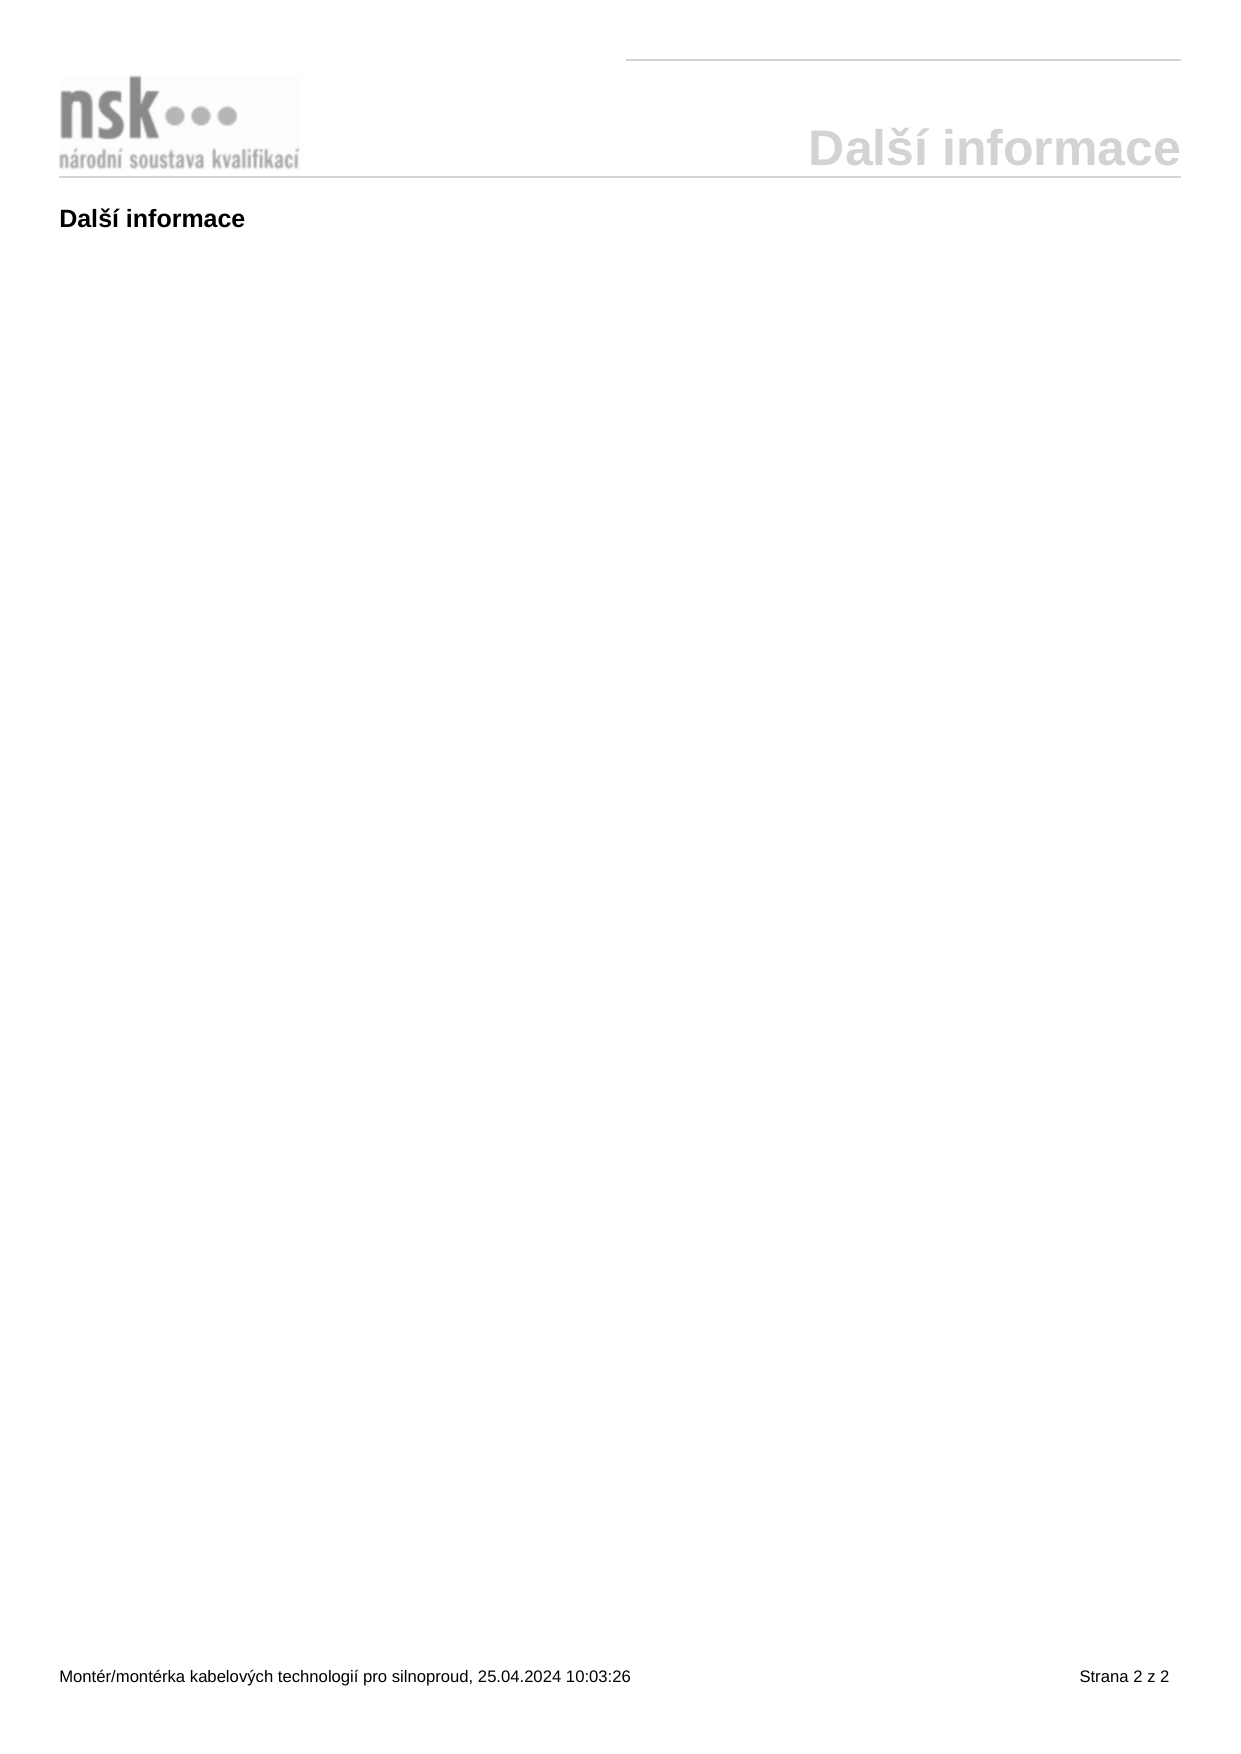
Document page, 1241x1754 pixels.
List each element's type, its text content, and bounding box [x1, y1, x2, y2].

table_cell [626, 236, 862, 536]
table_cell [59, 536, 483, 836]
table_cell Montér/montérka kabelových technologií pro silnoproud, 25.04.2024 10:03:26 [59, 1658, 862, 1694]
table_cell [59, 194, 483, 200]
table_cell [484, 836, 620, 1136]
table_cell [621, 59, 626, 170]
table_cell [626, 1397, 862, 1658]
table_cell [620, 1136, 626, 1397]
table_cell [59, 171, 483, 176]
table_cell [1169, 1136, 1181, 1397]
table_cell [59, 1397, 483, 1658]
table_cell Další informace [59, 200, 1181, 236]
table_cell [1169, 1658, 1181, 1694]
table_cell [59, 1136, 483, 1397]
table_cell [484, 536, 620, 836]
table_cell [862, 836, 1169, 1136]
table_cell [620, 536, 626, 836]
table_cell [862, 1136, 1169, 1397]
table_cell [1169, 194, 1181, 200]
table_cell [626, 836, 862, 1136]
table_cell [1169, 1397, 1181, 1658]
table_cell [862, 194, 1169, 200]
table_cell [626, 194, 862, 200]
table_cell [59, 836, 483, 1136]
table_cell Další informace [626, 61, 1181, 176]
table_cell [1169, 536, 1181, 836]
table_cell [620, 1397, 626, 1658]
table_cell [862, 236, 1169, 536]
table_cell [626, 1136, 862, 1397]
table_cell [862, 536, 1169, 836]
picture [58, 59, 621, 171]
table_cell [484, 171, 620, 176]
table_cell [484, 236, 620, 536]
table_cell [626, 536, 862, 836]
table_cell [1169, 836, 1181, 1136]
table_cell [484, 1136, 620, 1397]
table_cell [862, 1397, 1169, 1658]
table_cell [620, 236, 626, 536]
table_cell Strana 2 z 2 [862, 1658, 1169, 1694]
table_cell [59, 236, 483, 536]
table_cell [484, 1397, 620, 1658]
table_cell [620, 836, 626, 1136]
table_cell [59, 178, 1181, 194]
table_cell [484, 194, 620, 200]
table_cell [1169, 236, 1181, 536]
